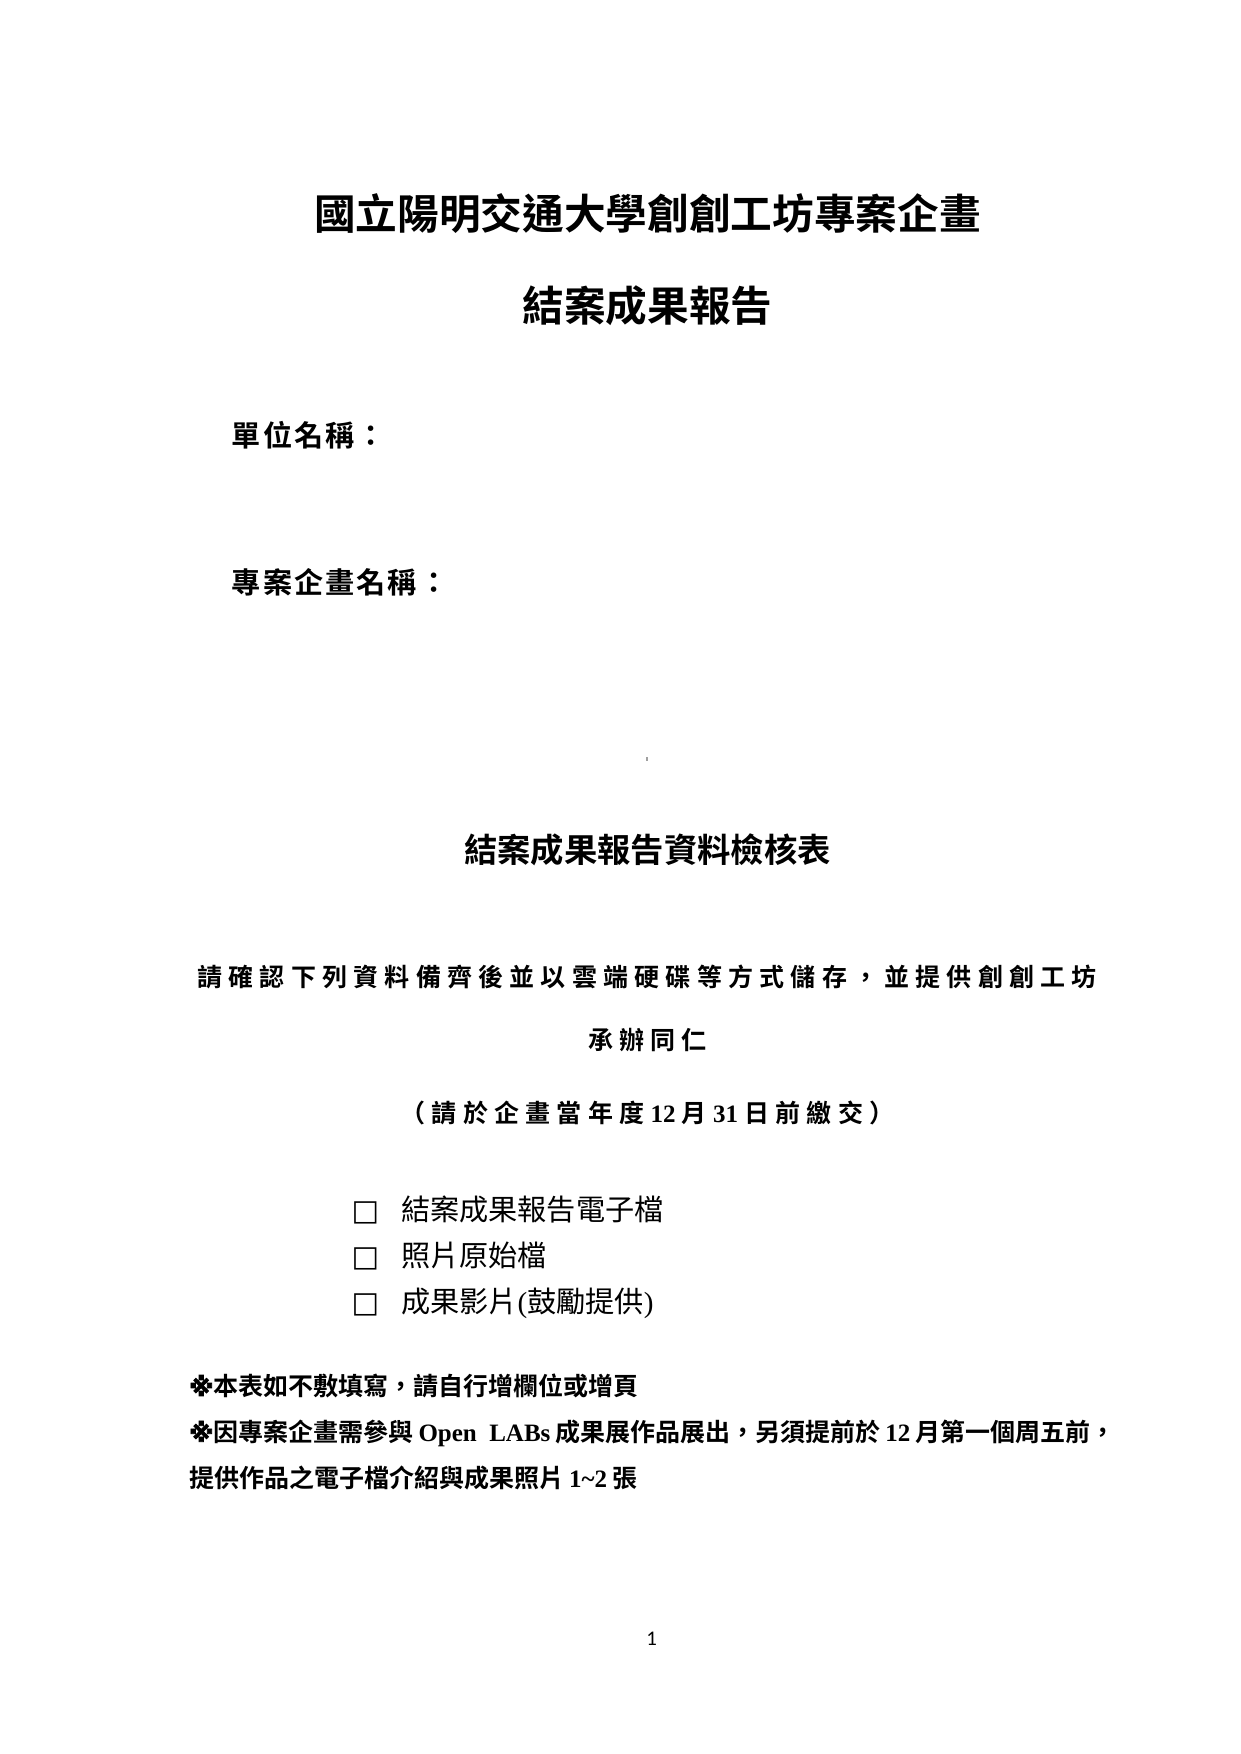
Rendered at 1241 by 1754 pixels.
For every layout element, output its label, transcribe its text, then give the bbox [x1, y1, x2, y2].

list 照片原始檔 [201, 1230, 1106, 1276]
text 單位名稱： [189, 392, 1106, 454]
text 請確認下列資料備齊後並以雲端硬碟等方式儲存，並提供創創工坊承辦同仁 [189, 934, 1106, 1059]
list 結案成果報告電子檔 [201, 1184, 1106, 1230]
text 本表如不敷填寫，請自行增欄位或增頁 因專案企畫需參與Open LABs成果展作品展出，另須提前於12月第一個周五前，提供作品之電子檔介紹與成果照片1~2張 [189, 1359, 1106, 1497]
text 國立陽明交通大學創創工坊專案企畫 [189, 169, 1106, 232]
text 專案企畫名稱： [189, 539, 1106, 602]
list 成果影片(鼓勵提供) [201, 1276, 1137, 1322]
text （請於企畫當年度12月31日前繳交） [189, 1059, 1106, 1122]
text 結案成果報告資料檢核表 [189, 826, 1106, 872]
text 結案成果報告 [189, 262, 1106, 324]
